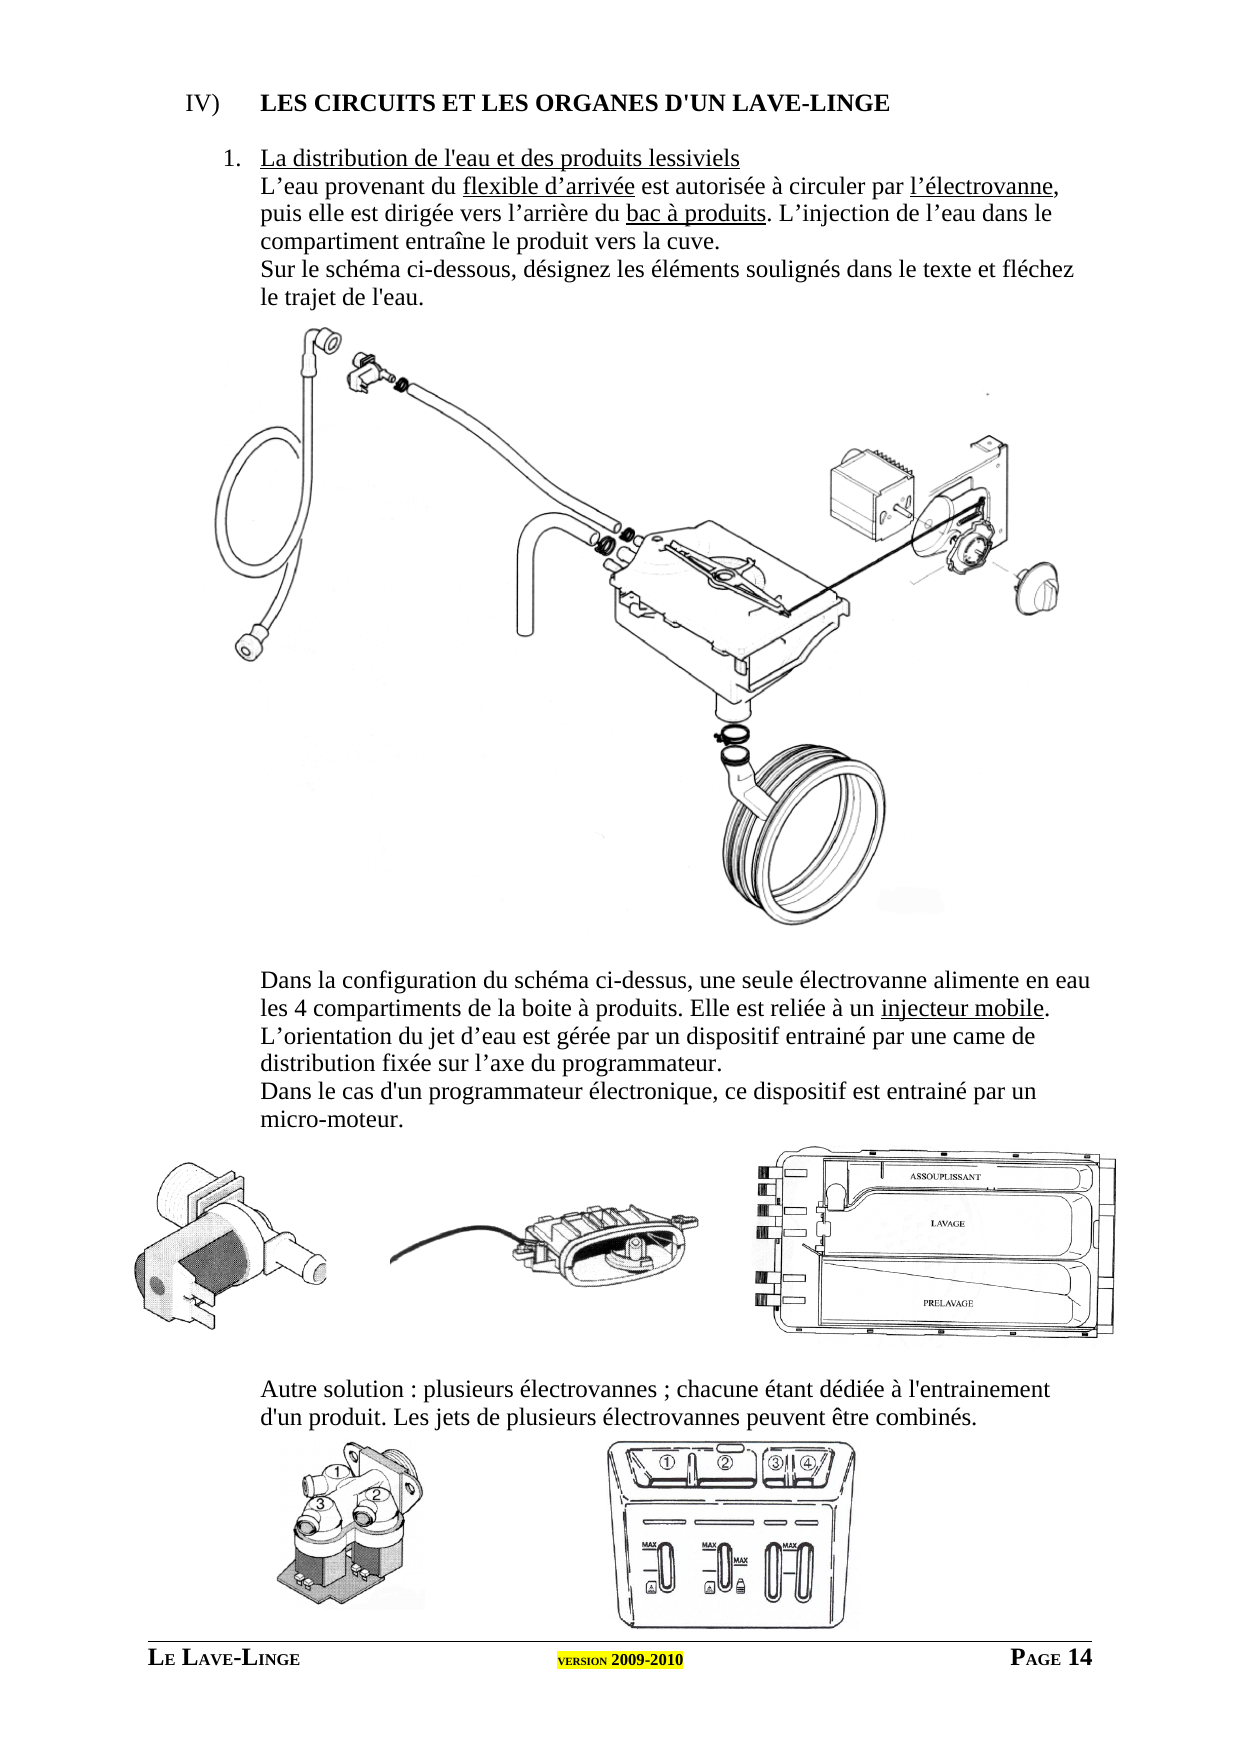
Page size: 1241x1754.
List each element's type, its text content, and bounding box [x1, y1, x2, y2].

picture [272, 1439, 426, 1610]
picture [382, 1197, 702, 1296]
list LES CIRCUITS ET LES ORGANES D'UN LAVE-LINGE [185, 89, 1092, 144]
picture [602, 1436, 861, 1630]
list La distribution de l'eau et des produits lessiviels L’eau provenant du flexible d’arrivée est autorisée à circuler par l’électrovanne, puis elle est dirigée vers l’arrière du bac à produits. L’injection de l’eau dans le compartiment entraîne le produit vers la cuve. Sur le schéma ci-dessous, désignez les éléments soulignés dans le texte et fléchez le trajet de l'eau. Dans la configuration du schéma ci-dessus, une seule électrovanne alimente en eau les 4 compartiments de la boite à produits. Elle est reliée à un injecteur mobile. L’orientation du jet d’eau est gérée par un dispositif entrainé par une came de distribution fixée sur l’axe du programmateur. Dans le cas d'un programmateur électronique, ce dispositif est entrainé par un micro-moteur. Autre solution : plusieurs électrovannes ; chacune étant dédiée à l'entrainement d'un produit. Les jets de plusieurs électrovannes peuvent être combinés. [223, 144, 1092, 1431]
picture [123, 1156, 333, 1335]
picture [200, 319, 1071, 939]
picture [747, 1141, 1122, 1348]
